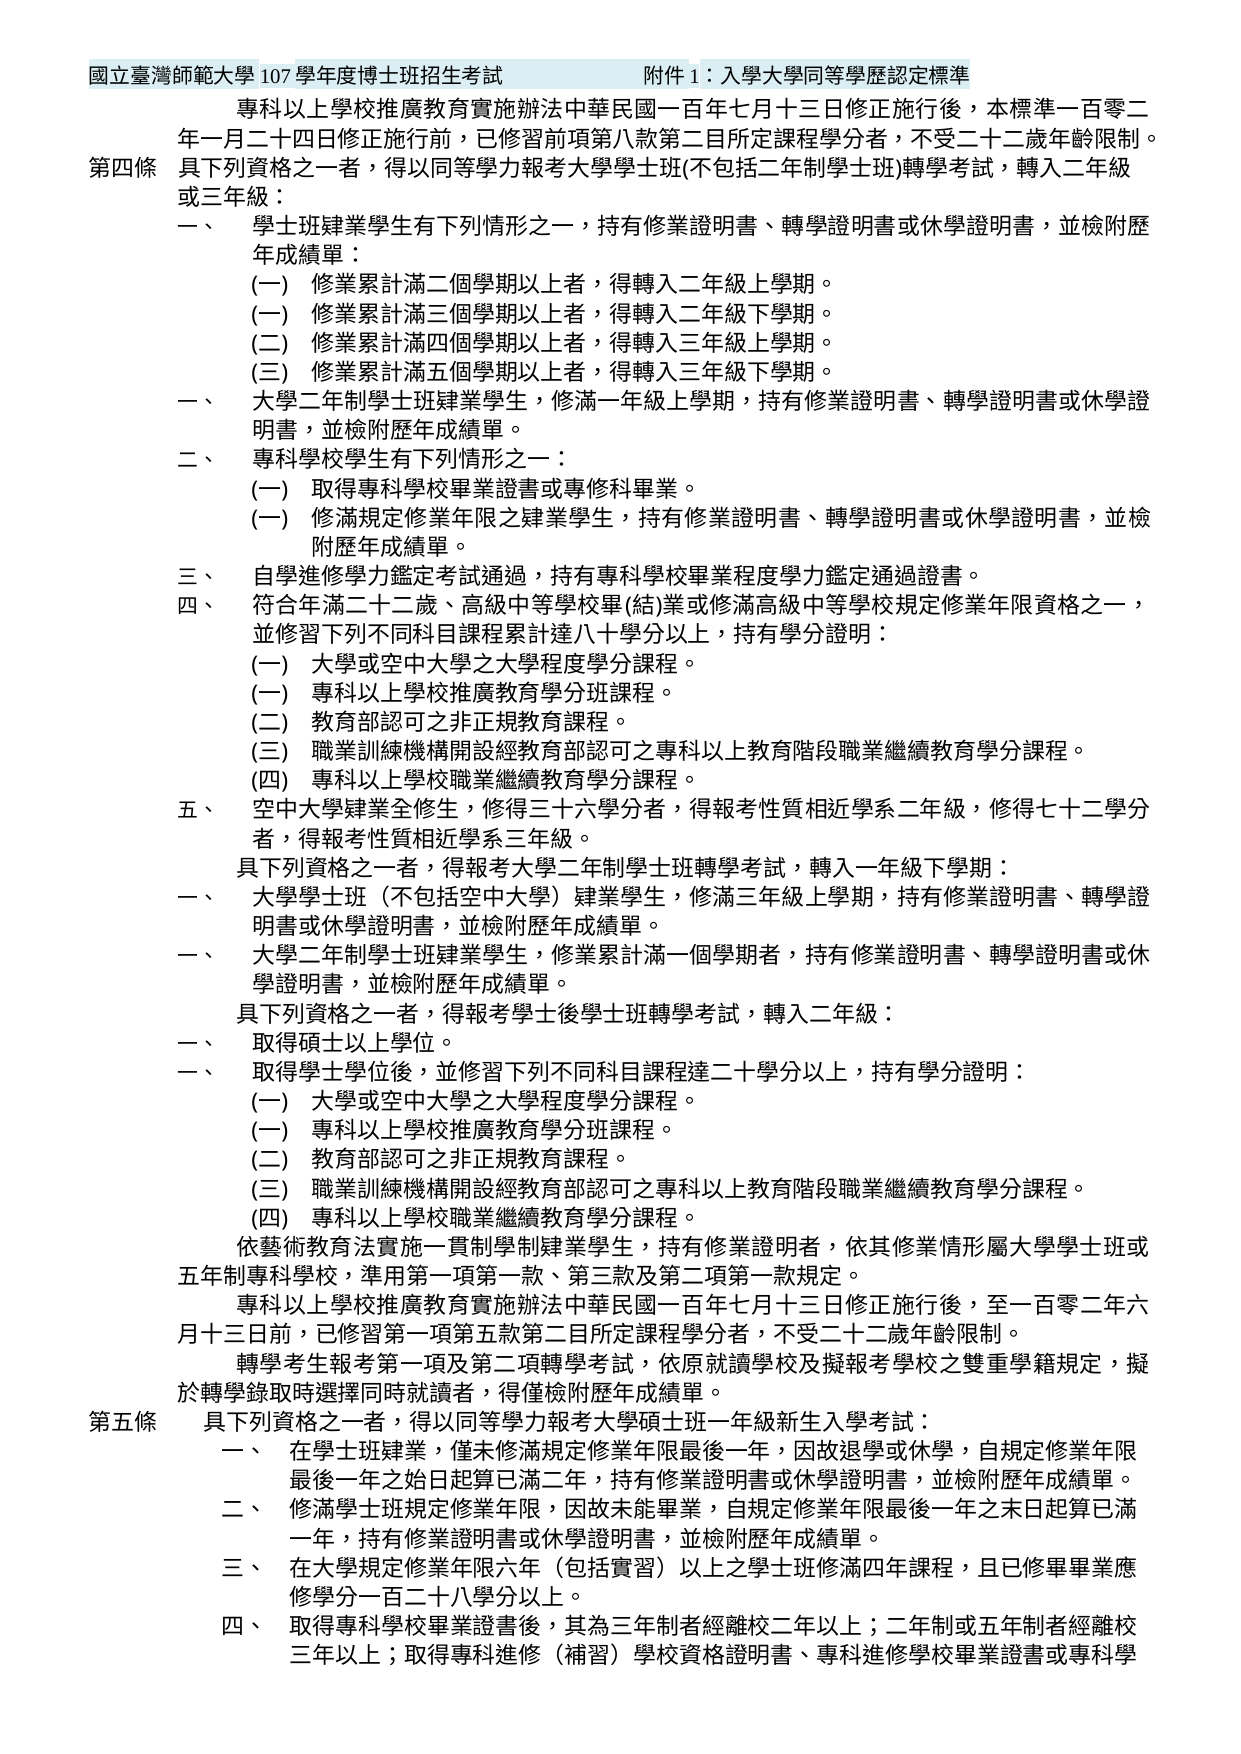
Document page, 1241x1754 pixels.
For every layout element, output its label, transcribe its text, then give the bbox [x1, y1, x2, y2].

list 空中大學肄業全修生，修得三十六學分者，得報考性質相近學系二年級，修得七十二學分者，得報考性質相近學系三年級。 [177, 794, 1152, 853]
list 大學二年制學士班肄業學生，修業累計滿一個學期者，持有修業證明書、轉學證明書或休學證明書，並檢附歷年成績單。 [177, 940, 1152, 999]
list 學士班肄業學生有下列情形之一，持有修業證明書、轉學證明書或休學證明書，並檢附歷年成績單： [177, 211, 1152, 269]
list 專科學校學生有下列情形之一： [177, 444, 1152, 474]
text 轉學考生報考第一項及第二項轉學考試，依原就讀學校及擬報考學校之雙重學籍規定，擬於轉學錄取時選擇同時就讀者，得僅檢附歷年成績單。 [177, 1349, 1152, 1407]
list 大學或空中大學之大學程度學分課程。 [251, 649, 1152, 678]
list 修業累計滿四個學期以上者，得轉入三年級上學期。 [251, 328, 1152, 357]
list 修業累計滿二個學期以上者，得轉入二年級上學期。 [251, 269, 1152, 299]
list 符合年滿二十二歲、高級中等學校畢(結)業或修滿高級中等學校規定修業年限資格之一，並修習下列不同科目課程累計達八十學分以上，持有學分證明： [177, 590, 1152, 649]
text 具下列資格之一者，得報考學士後學士班轉學考試，轉入二年級： [177, 999, 1152, 1028]
list 取得碩士以上學位。 [177, 1028, 1152, 1057]
list 教育部認可之非正規教育課程。 [251, 1144, 1152, 1174]
list 大學二年制學士班肄業學生，修滿一年級上學期，持有修業證明書、轉學證明書或休學證明書，並檢附歷年成績單。 [177, 386, 1152, 444]
list 自學進修學力鑑定考試通過，持有專科學校畢業程度學力鑑定通過證書。 [177, 561, 1152, 590]
text 一、 在學士班肄業，僅未修滿規定修業年限最後一年，因故退學或休學，自規定修業年限最後一年之始日起算已滿二年，持有修業證明書或休學證明書，並檢附歷年成績單。 [222, 1436, 1152, 1494]
list 修業累計滿三個學期以上者，得轉入二年級下學期。 [251, 299, 1152, 328]
list 修滿規定修業年限之肄業學生，持有修業證明書、轉學證明書或休學證明書，並檢附歷年成績單。 [251, 503, 1152, 561]
text 三、 在大學規定修業年限六年（包括實習）以上之學士班修滿四年課程，且已修畢畢業應修學分一百二十八學分以上。 [222, 1553, 1152, 1611]
text 專科以上學校推廣教育實施辦法中華民國一百年七月十三日修正施行後，至一百零二年六月十三日前，已修習第一項第五款第二目所定課程學分者，不受二十二歲年齡限制。 [177, 1290, 1152, 1349]
text 二、 修滿學士班規定修業年限，因故未能畢業，自規定修業年限最後一年之末日起算已滿一年，持有修業證明書或休學證明書，並檢附歷年成績單。 [222, 1494, 1152, 1553]
list 大學或空中大學之大學程度學分課程。 [251, 1086, 1152, 1115]
list 專科以上學校職業繼續教育學分課程。 [251, 765, 1152, 794]
list 修業累計滿五個學期以上者，得轉入三年級下學期。 [251, 357, 1152, 386]
list 教育部認可之非正規教育課程。 [251, 707, 1152, 736]
list 職業訓練機構開設經教育部認可之專科以上教育階段職業繼續教育學分課程。 [251, 736, 1152, 765]
text 第五條 具下列資格之一者，得以同等學力報考大學碩士班一年級新生入學考試： [89, 1407, 1152, 1436]
list 專科以上學校職業繼續教育學分課程。 [251, 1203, 1152, 1232]
list 專科以上學校推廣教育學分班課程。 [251, 1115, 1152, 1144]
list 取得學士學位後，並修習下列不同科目課程達二十學分以上，持有學分證明： [177, 1057, 1152, 1086]
text 專科以上學校推廣教育實施辦法中華民國一百年七月十三日修正施行後，本標準一百零二年一月二十四日修正施行前，已修習前項第八款第二目所定課程學分者，不受二十二歲年齡限制。 [177, 94, 1152, 153]
list 職業訓練機構開設經教育部認可之專科以上教育階段職業繼續教育學分課程。 [251, 1174, 1152, 1203]
list 大學學士班（不包括空中大學）肄業學生，修滿三年級上學期，持有修業證明書、轉學證明書或休學證明書，並檢附歷年成績單。 [177, 882, 1152, 940]
text 四、 取得專科學校畢業證書後，其為三年制者經離校二年以上；二年制或五年制者經離校三年以上；取得專科進修（補習）學校資格證明書、專科進修學校畢業證書或專科學 [222, 1611, 1152, 1669]
text 具下列資格之一者，得報考大學二年制學士班轉學考試，轉入一年級下學期： [177, 853, 1152, 882]
list 取得專科學校畢業證書或專修科畢業。 [251, 474, 1152, 503]
list 專科以上學校推廣教育學分班課程。 [251, 678, 1152, 707]
text 第四條 具下列資格之一者，得以同等學力報考大學學士班(不包括二年制學士班)轉學考試，轉入二年級或三年級： [89, 153, 1152, 211]
text 依藝術教育法實施一貫制學制肄業學生，持有修業證明者，依其修業情形屬大學學士班或五年制專科學校，準用第一項第一款、第三款及第二項第一款規定。 [177, 1232, 1152, 1290]
